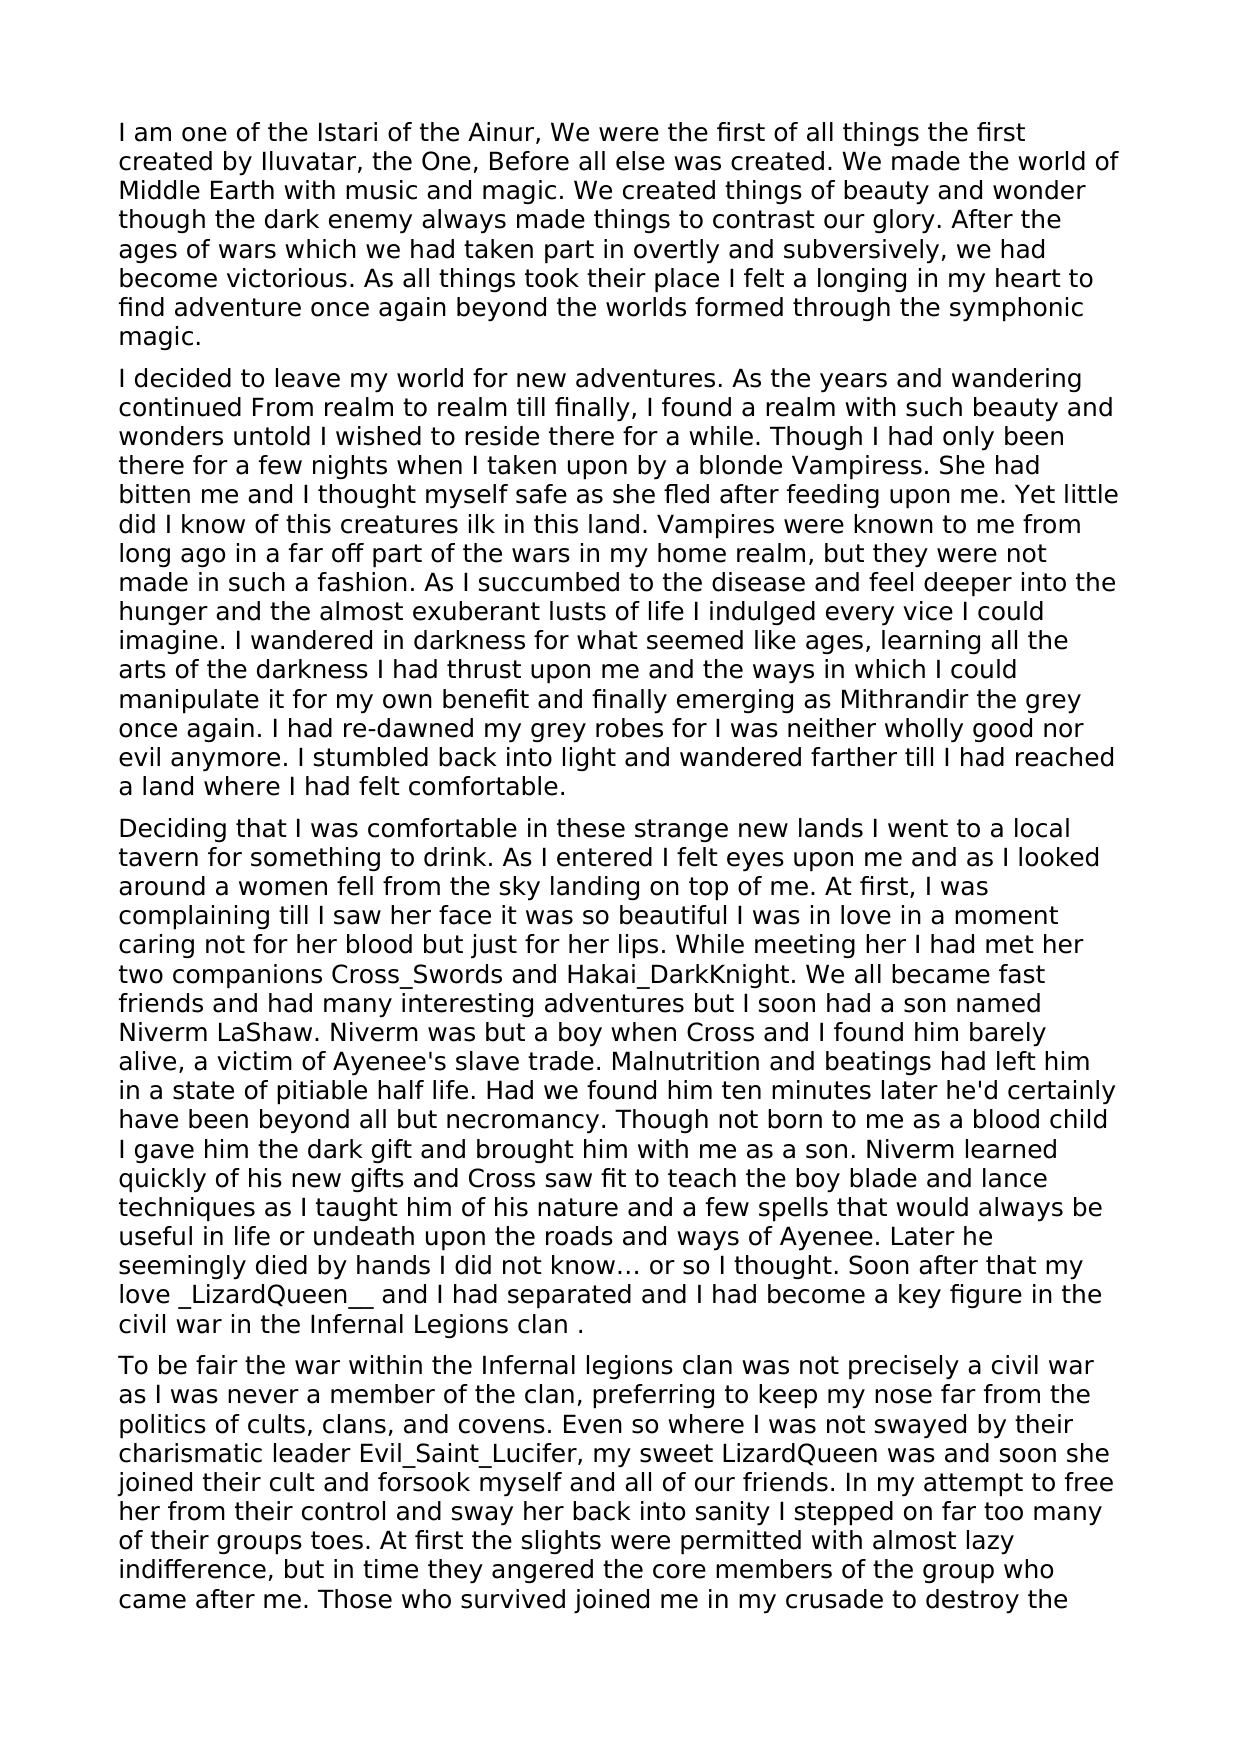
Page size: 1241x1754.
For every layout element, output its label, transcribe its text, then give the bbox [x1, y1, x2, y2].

text Deciding that I was comfortable in these strange new lands I went to a local tavern for something to drink. As I entered I felt eyes upon me and as I looked around a women fell from the sky landing on top of me. At first, I was complaining till I saw her face it was so beautiful I was in love in a moment caring not for her blood but just for her lips. While meeting her I had met her two companions Cross_Swords and Hakai_DarkKnight. We all became fast friends and had many interesting adventures but I soon had a son named Niverm LaShaw. Niverm was but a boy when Cross and I found him barely alive, a victim of Ayenee's slave trade. Malnutrition and beatings had left him in a state of pitiable half life. Had we found him ten minutes later he'd certainly have been beyond all but necromancy. Though not born to me as a blood child I gave him the dark gift and brought him with me as a son. Niverm learned quickly of his new gifts and Cross saw fit to teach the boy blade and lance techniques as I taught him of his nature and a few spells that would always be useful in life or undeath upon the roads and ways of Ayenee. Later he seemingly died by hands I did not know… or so I thought. Soon after that my love _LizardQueen__ and I had separated and I had become a key figure in the civil war in the Infernal Legions clan . [118, 814, 1122, 1339]
text To be fair the war within the Infernal legions clan was not precisely a civil war as I was never a member of the clan, preferring to keep my nose far from the politics of cults, clans, and covens. Even so where I was not swayed by their charismatic leader Evil_Saint_Lucifer, my sweet LizardQueen was and soon she joined their cult and forsook myself and all of our friends. In my attempt to free her from their control and sway her back into sanity I stepped on far too many of their groups toes. At first the slights were permitted with almost lazy indifference, but in time they angered the core members of the group who came after me. Those who survived joined me in my crusade to destroy the [118, 1351, 1122, 1614]
text I decided to leave my world for new adventures. As the years and wandering continued From realm to realm till finally, I found a realm with such beauty and wonders untold I wished to reside there for a while. Though I had only been there for a few nights when I taken upon by a blonde Vampiress. She had bitten me and I thought myself safe as she fled after feeding upon me. Yet little did I know of this creatures ilk in this land. Vampires were known to me from long ago in a far off part of the wars in my home realm, but they were not made in such a fashion. As I succumbed to the disease and feel deeper into the hunger and the almost exuberant lusts of life I indulged every vice I could imagine. I wandered in darkness for what seemed like ages, learning all the arts of the darkness I had thrust upon me and the ways in which I could manipulate it for my own benefit and finally emerging as Mithrandir the grey once again. I had re-dawned my grey robes for I was neither wholly good nor evil anymore. I stumbled back into light and wandered farther till I had reached a land where I had felt comfortable. [118, 364, 1122, 801]
text I am one of the Istari of the Ainur, We were the first of all things the first created by Iluvatar, the One, Before all else was created. We made the world of Middle Earth with music and magic. We created things of beauty and wonder though the dark enemy always made things to contrast our glory. After the ages of wars which we had taken part in overtly and subversively, we had become victorious. As all things took their place I felt a longing in my heart to find adventure once again beyond the worlds formed through the symphonic magic. [118, 118, 1122, 351]
